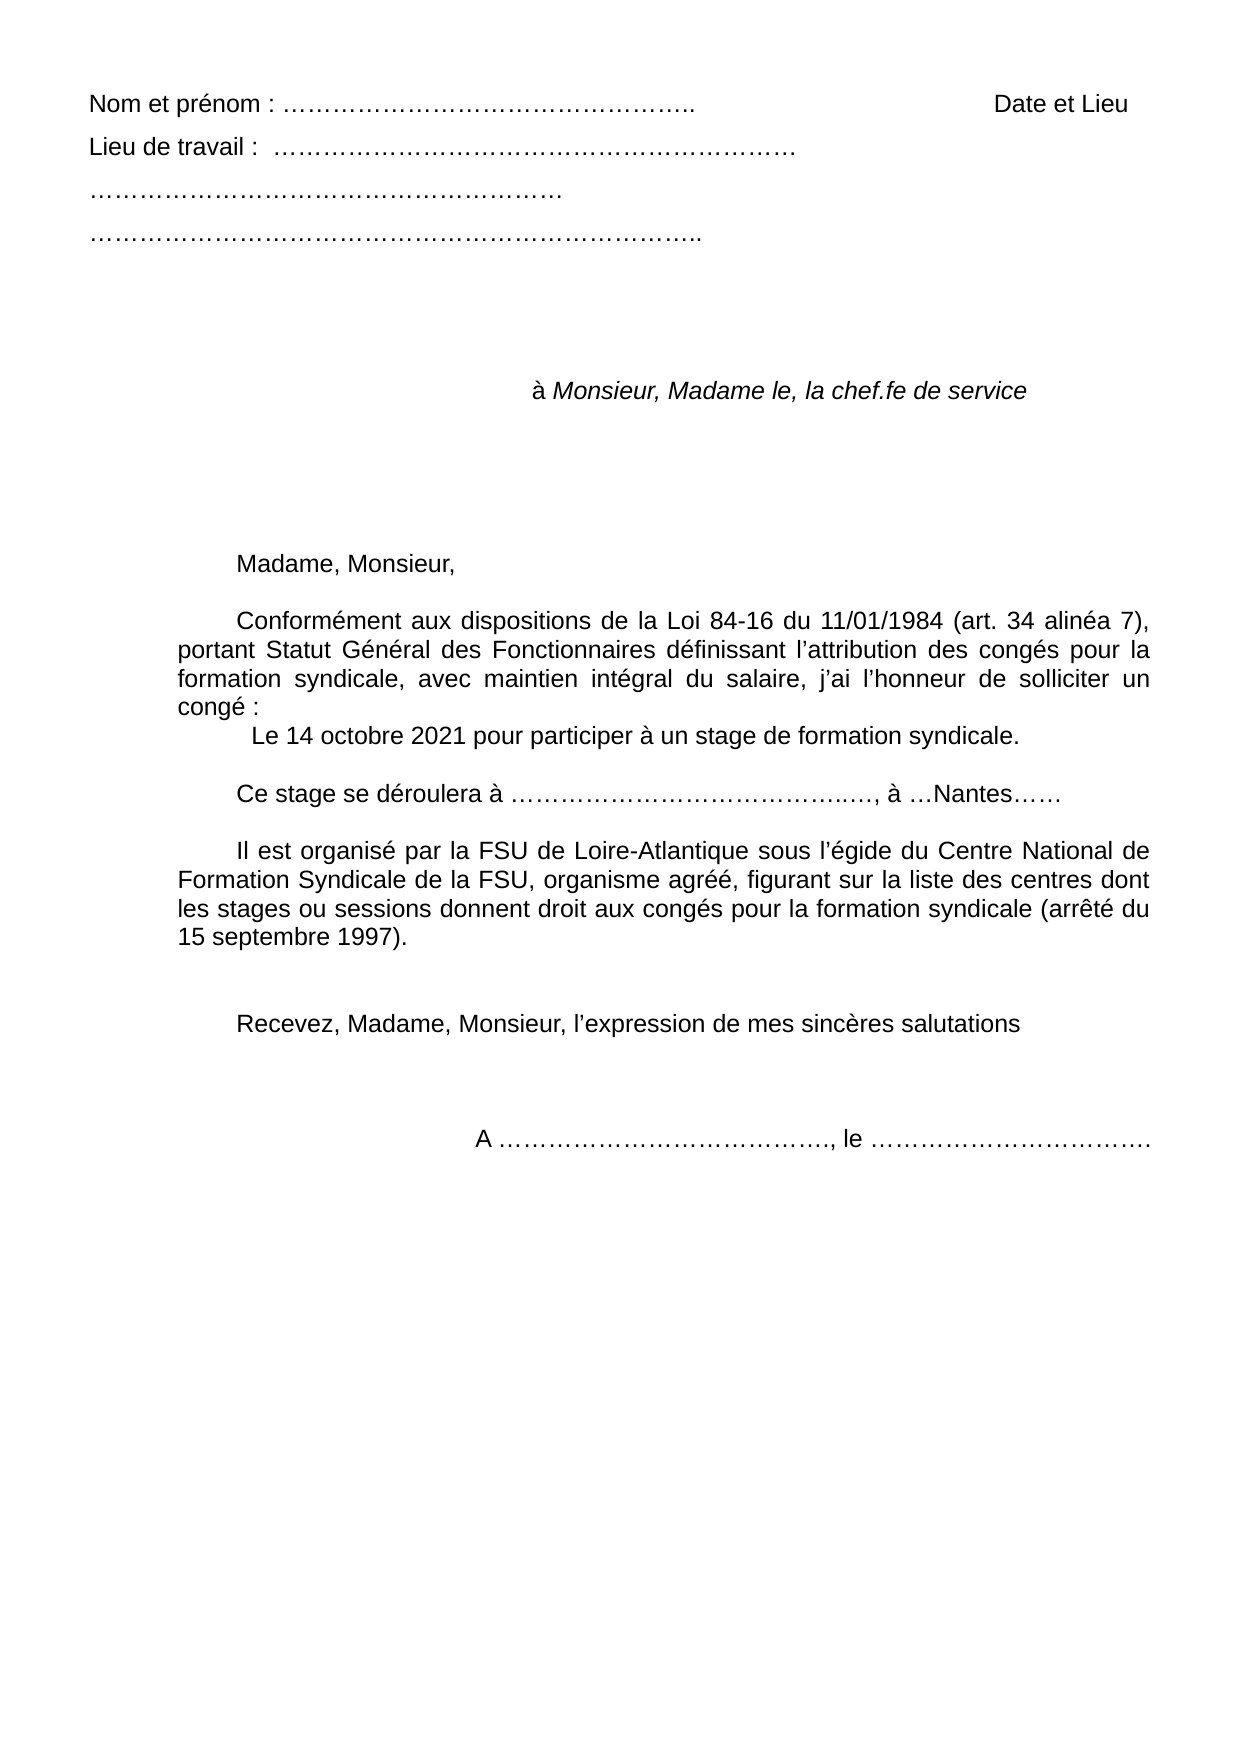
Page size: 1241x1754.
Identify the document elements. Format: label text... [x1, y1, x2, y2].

text à Monsieur, Madame le, la chef.fe de service [532, 376, 1151, 405]
text Lieu de travail : ……………………………………………………… [88, 132, 1151, 161]
text ……………………………………………………………….. [88, 218, 1151, 247]
text A …………………………………., le ……………………………. [177, 1124, 1151, 1152]
text Le 14 octobre 2021 pour participer à un stage de formation syndicale. [177, 721, 1151, 750]
text Il est organisé par la FSU de Loire-Atlantique sous l’égide du Centre National de Formation Syndicale de la FSU, organisme agréé, figurant sur la liste des centres dont les stages ou sessions donnent droit aux congés pour la formation syndicale (arrêté du 15 septembre 1997). [177, 836, 1151, 951]
text Conformément aux dispositions de la Loi 84-16 du 11/01/1984 (art. 34 alinéa 7), portant Statut Général des Fonctionnaires définissant l’attribution des congés pour la formation syndicale, avec maintien intégral du salaire, j’ai l’honneur de solliciter un congé : [177, 606, 1151, 721]
text Madame, Monsieur, [177, 549, 1151, 577]
text Recevez, Madame, Monsieur, l’expression de mes sincères salutations [177, 1009, 1151, 1037]
text Ce stage se déroulera à …………………………………..…, à …Nantes…… [177, 779, 1151, 807]
text ………………………………………………… [88, 175, 1151, 204]
text Nom et prénom : ………………………………………….. Date et Lieu [88, 89, 1151, 117]
